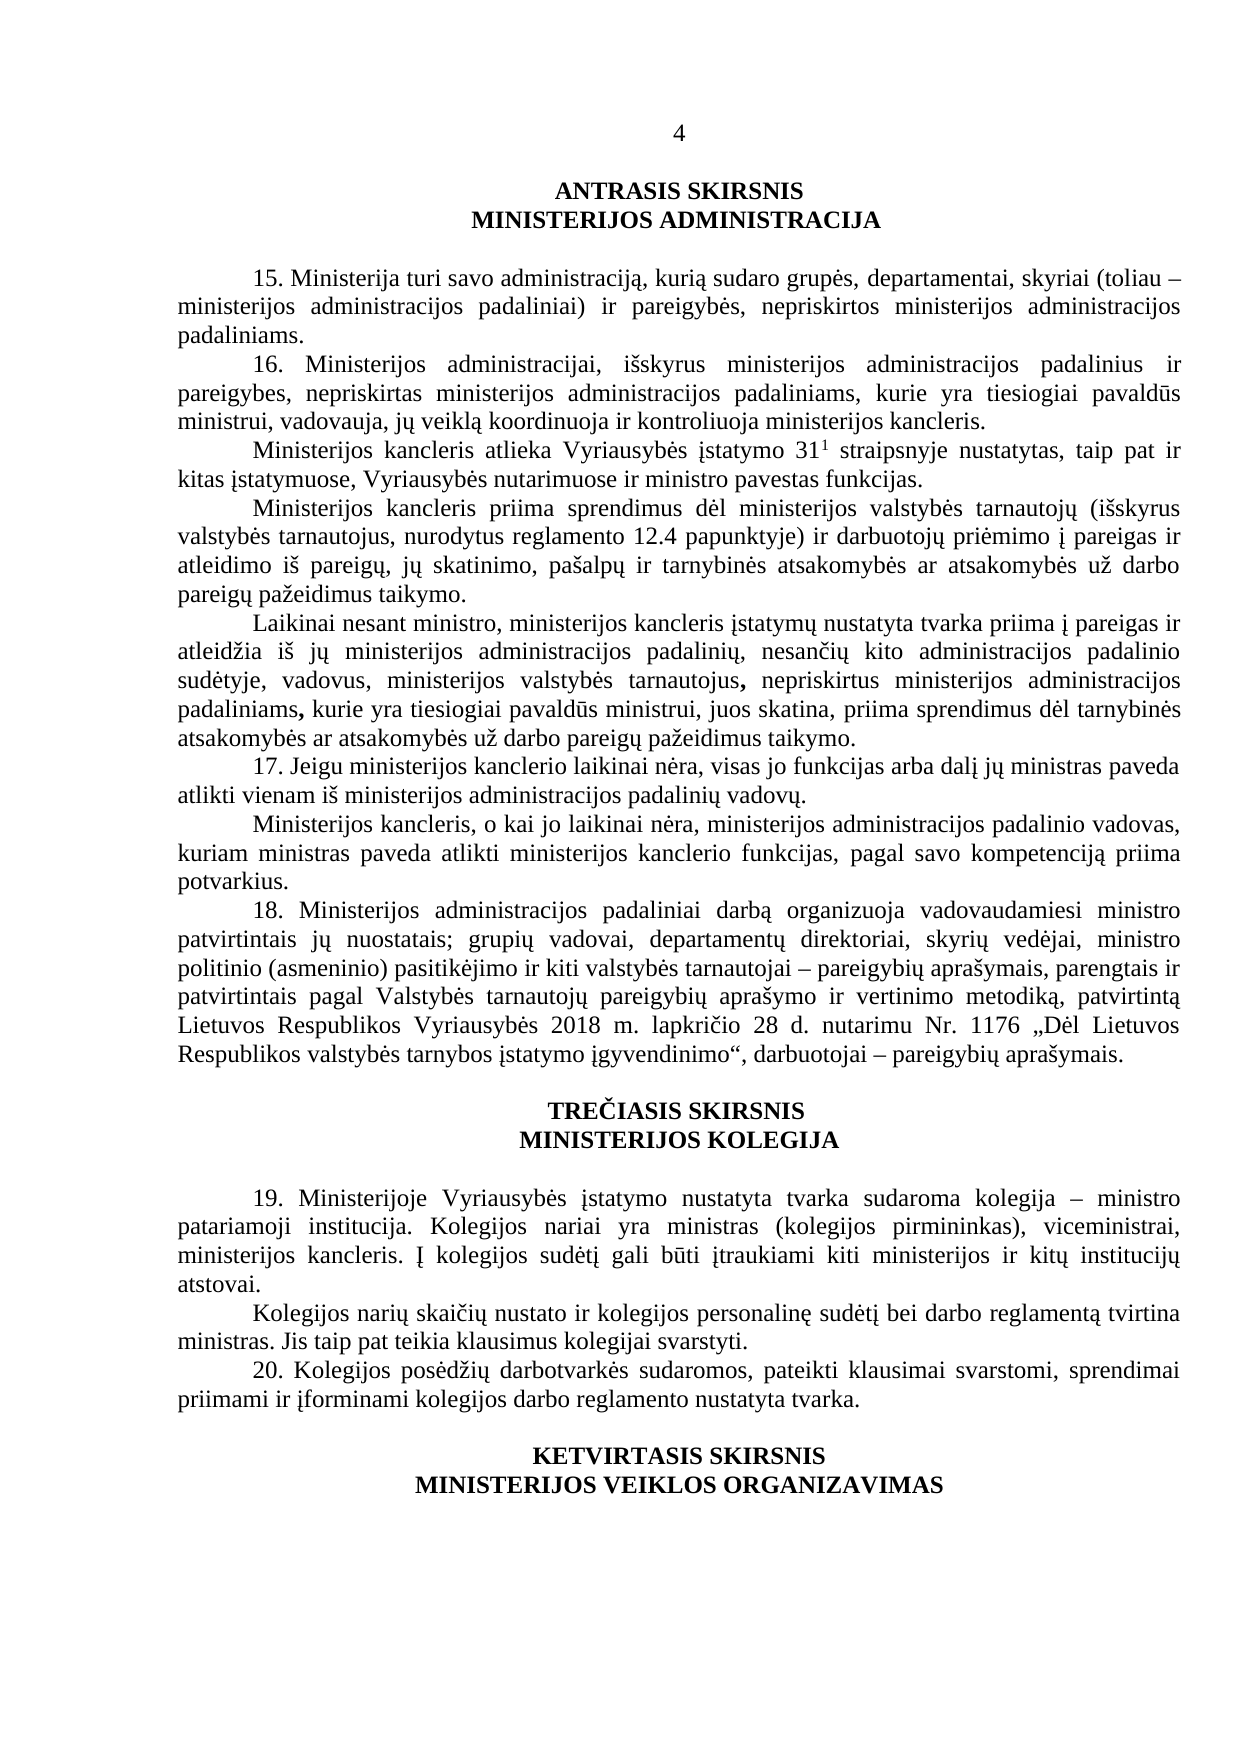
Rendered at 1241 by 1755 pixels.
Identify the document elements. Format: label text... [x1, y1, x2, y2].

text 20. Kolegijos posėdžių darbotvarkės sudaromos, pateikti klausimai svarstomi, sprendimai priimami ir įforminami kolegijos darbo reglamento nustatyta tvarka. [177, 1355, 1181, 1413]
text Ministerijos kancleris priima sprendimus dėl ministerijos valstybės tarnautojų (išskyrus valstybės tarnautojus, nurodytus reglamento 12.4 papunktyje) ir darbuotojų priėmimo į pareigas ir atleidimo iš pareigų, jų skatinimo, pašalpų ir tarnybinės atsakomybės ar atsakomybės už darbo pareigų pažeidimus taikymo. [177, 493, 1181, 608]
text 19. Ministerijoje Vyriausybės įstatymo nustatyta tvarka sudaroma kolegija – ministro patariamoji institucija. Kolegijos nariai yra ministras (kolegijos pirmininkas), viceministrai, ministerijos kancleris. Į kolegijos sudėtį gali būti įtraukiami kiti ministerijos ir kitų institucijų atstovai. [177, 1183, 1181, 1298]
text Ministerijos kancleris, o kai jo laikinai nėra, ministerijos administracijos padalinio vadovas, kuriam ministras paveda atlikti ministerijos kanclerio funkcijas, pagal savo kompetenciją priima potvarkius. [177, 809, 1181, 895]
text Laikinai nesant ministro, ministerijos kancleris įstatymų nustatyta tvarka priima į pareigas ir atleidžia iš jų ministerijos administracijos padalinių, nesančių kito administracijos padalinio sudėtyje, vadovus, ministerijos valstybės tarnautojus, nepriskirtus ministerijos administracijos padaliniams, kurie yra tiesiogiai pavaldūs ministrui, juos skatina, priima sprendimus dėl tarnybinės atsakomybės ar atsakomybės už darbo pareigų pažeidimus taikymo. [177, 608, 1181, 751]
text MINISTERIJOS ADMINISTRACIJA [177, 205, 1181, 234]
text Kolegijos narių skaičių nustato ir kolegijos personalinę sudėtį bei darbo reglamentą tvirtina ministras. Jis taip pat teikia klausimus kolegijai svarstyti. [177, 1298, 1181, 1355]
text 18. Ministerijos administracijos padaliniai darbą organizuoja vadovaudamiesi ministro patvirtintais jų nuostatais; grupių vadovai, departamentų direktoriai, skyrių vedėjai, ministro politinio (asmeninio) pasitikėjimo ir kiti valstybės tarnautojai – pareigybių aprašymais, parengtais ir patvirtintais pagal Valstybės tarnautojų pareigybių aprašymo ir vertinimo metodiką, patvirtintą Lietuvos Respublikos Vyriausybės 2018 m. lapkričio 28 d. nutarimu Nr. 1176 „Dėl Lietuvos Respublikos valstybės tarnybos įstatymo įgyvendinimo“, darbuotojai – pareigybių aprašymais. [177, 895, 1181, 1068]
text Ministerijos kancleris atlieka Vyriausybės įstatymo 311 straipsnyje nustatytas, taip pat ir kitas įstatymuose, Vyriausybės nutarimuose ir ministro pavestas funkcijas. [177, 435, 1181, 493]
text MINISTERIJOS KOLEGIJA [177, 1125, 1181, 1154]
text 16. Ministerijos administracijai, išskyrus ministerijos administracijos padalinius ir pareigybes, nepriskirtas ministerijos administracijos padaliniams, kurie yra tiesiogiai pavaldūs ministrui, vadovauja, jų veiklą koordinuoja ir kontroliuoja ministerijos kancleris. [177, 349, 1181, 435]
text TREČIASIS SKIRSNIS [177, 1096, 1181, 1125]
text ANTRASIS SKIRSNIS [177, 176, 1181, 205]
text KETVIRTASIS SKIRSNIS [177, 1441, 1181, 1470]
text MINISTERIJOS VEIKLOS ORGANIZAVIMAS [177, 1470, 1181, 1499]
text 17. Jeigu ministerijos kanclerio laikinai nėra, visas jo funkcijas arba dalį jų ministras paveda atlikti vienam iš ministerijos administracijos padalinių vadovų. [177, 751, 1181, 809]
text 15. Ministerija turi savo administraciją, kurią sudaro grupės, departamentai, skyriai (toliau – ministerijos administracijos padaliniai) ir pareigybės, nepriskirtos ministerijos administracijos padaliniams. [177, 263, 1181, 349]
